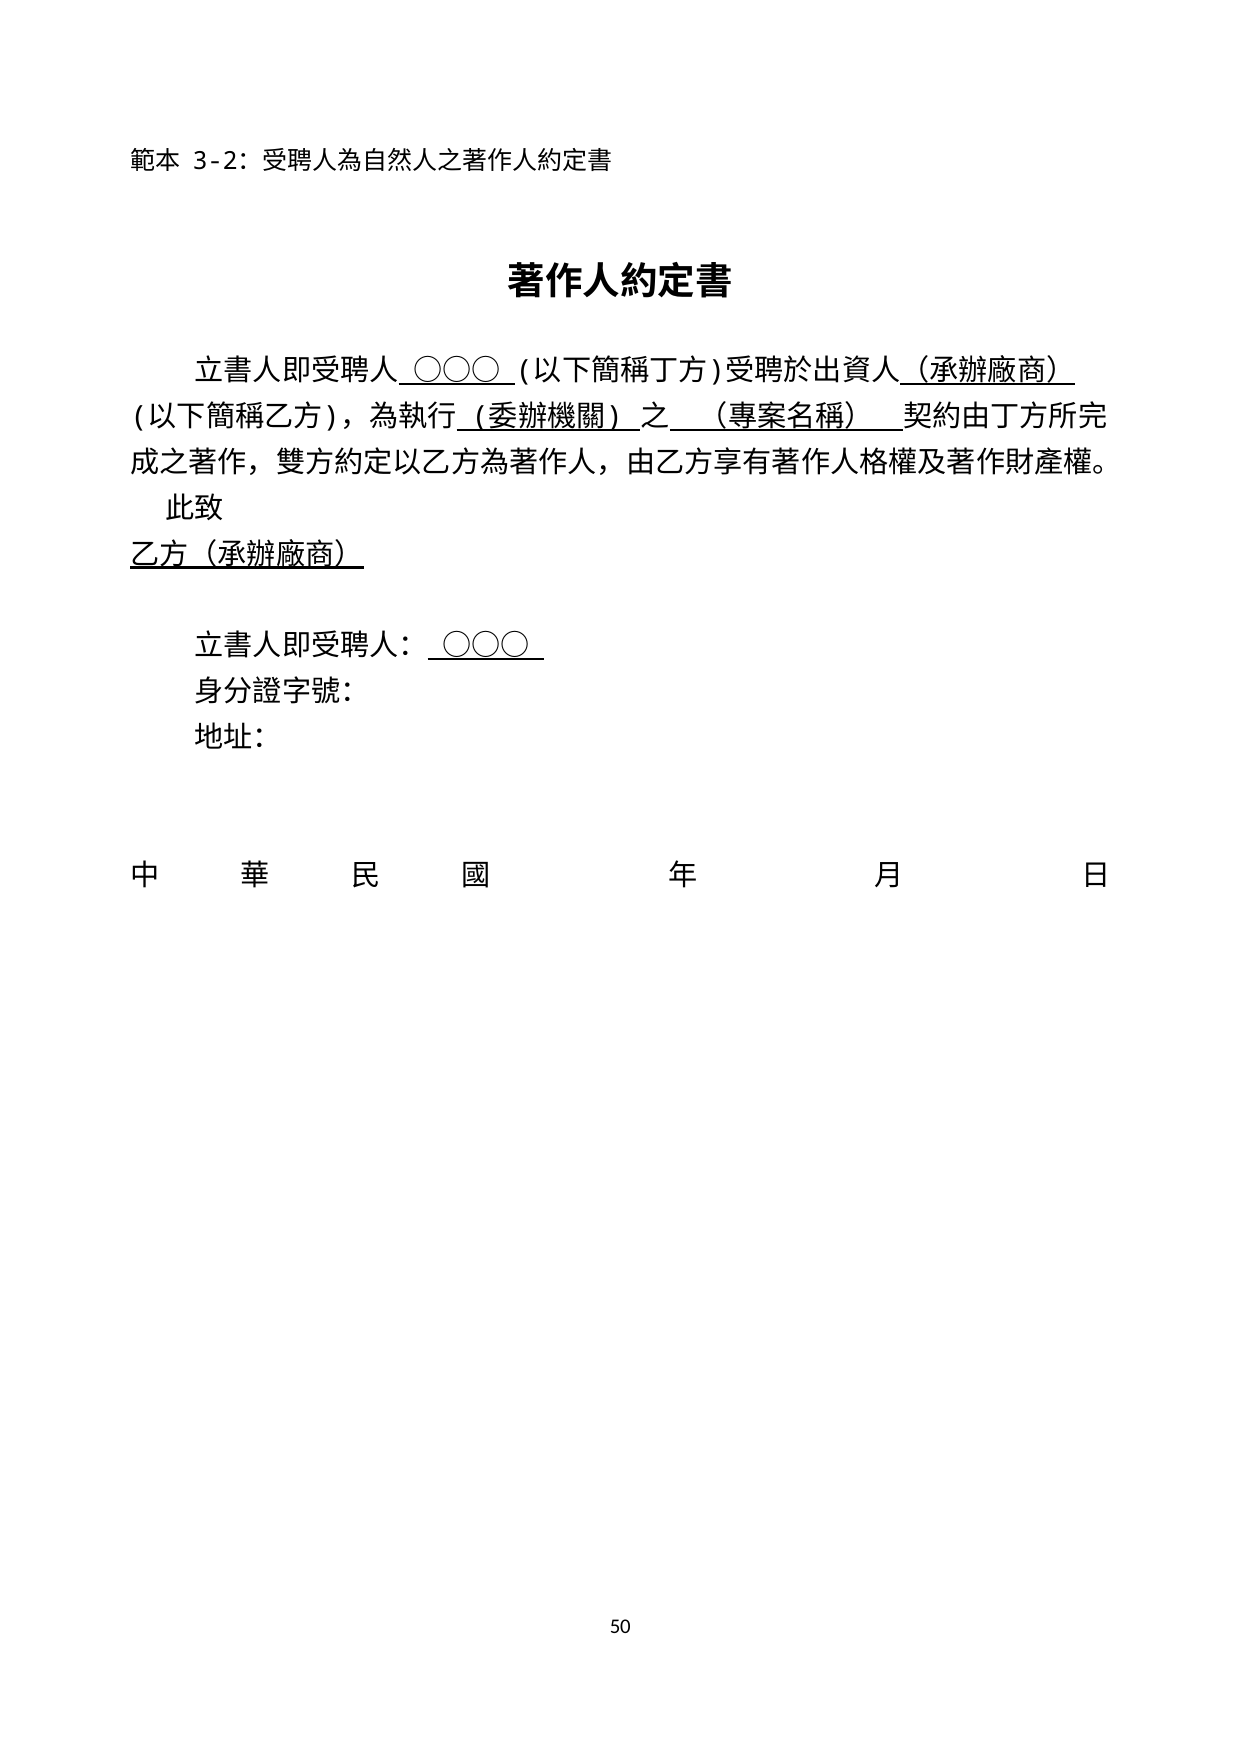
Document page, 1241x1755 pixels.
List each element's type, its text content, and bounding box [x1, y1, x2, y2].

text 立書人即受聘人 ○○○ (以下簡稱丁方)受聘於出資人（承辦廠商）(以下簡稱乙方)，為執行 (委辦機關) 之 （專案名稱） 契約由丁方所完成之著作，雙方約定以乙方為著作人，由乙方享有著作人格權及著作財產權。 [130, 344, 1110, 482]
text 中華民國 年 月 日 [130, 848, 1110, 894]
text 乙方（承辦廠商） [130, 527, 1110, 573]
text 著作人約定書 [130, 261, 1110, 302]
text 範本 3-2：受聘人為自然人之著作人約定書 [130, 136, 1110, 177]
text 立書人即受聘人： ○○○ [130, 619, 1110, 665]
text 此致 [130, 482, 1110, 527]
text 地址： [130, 711, 1110, 757]
text 身分證字號： [130, 665, 1110, 711]
